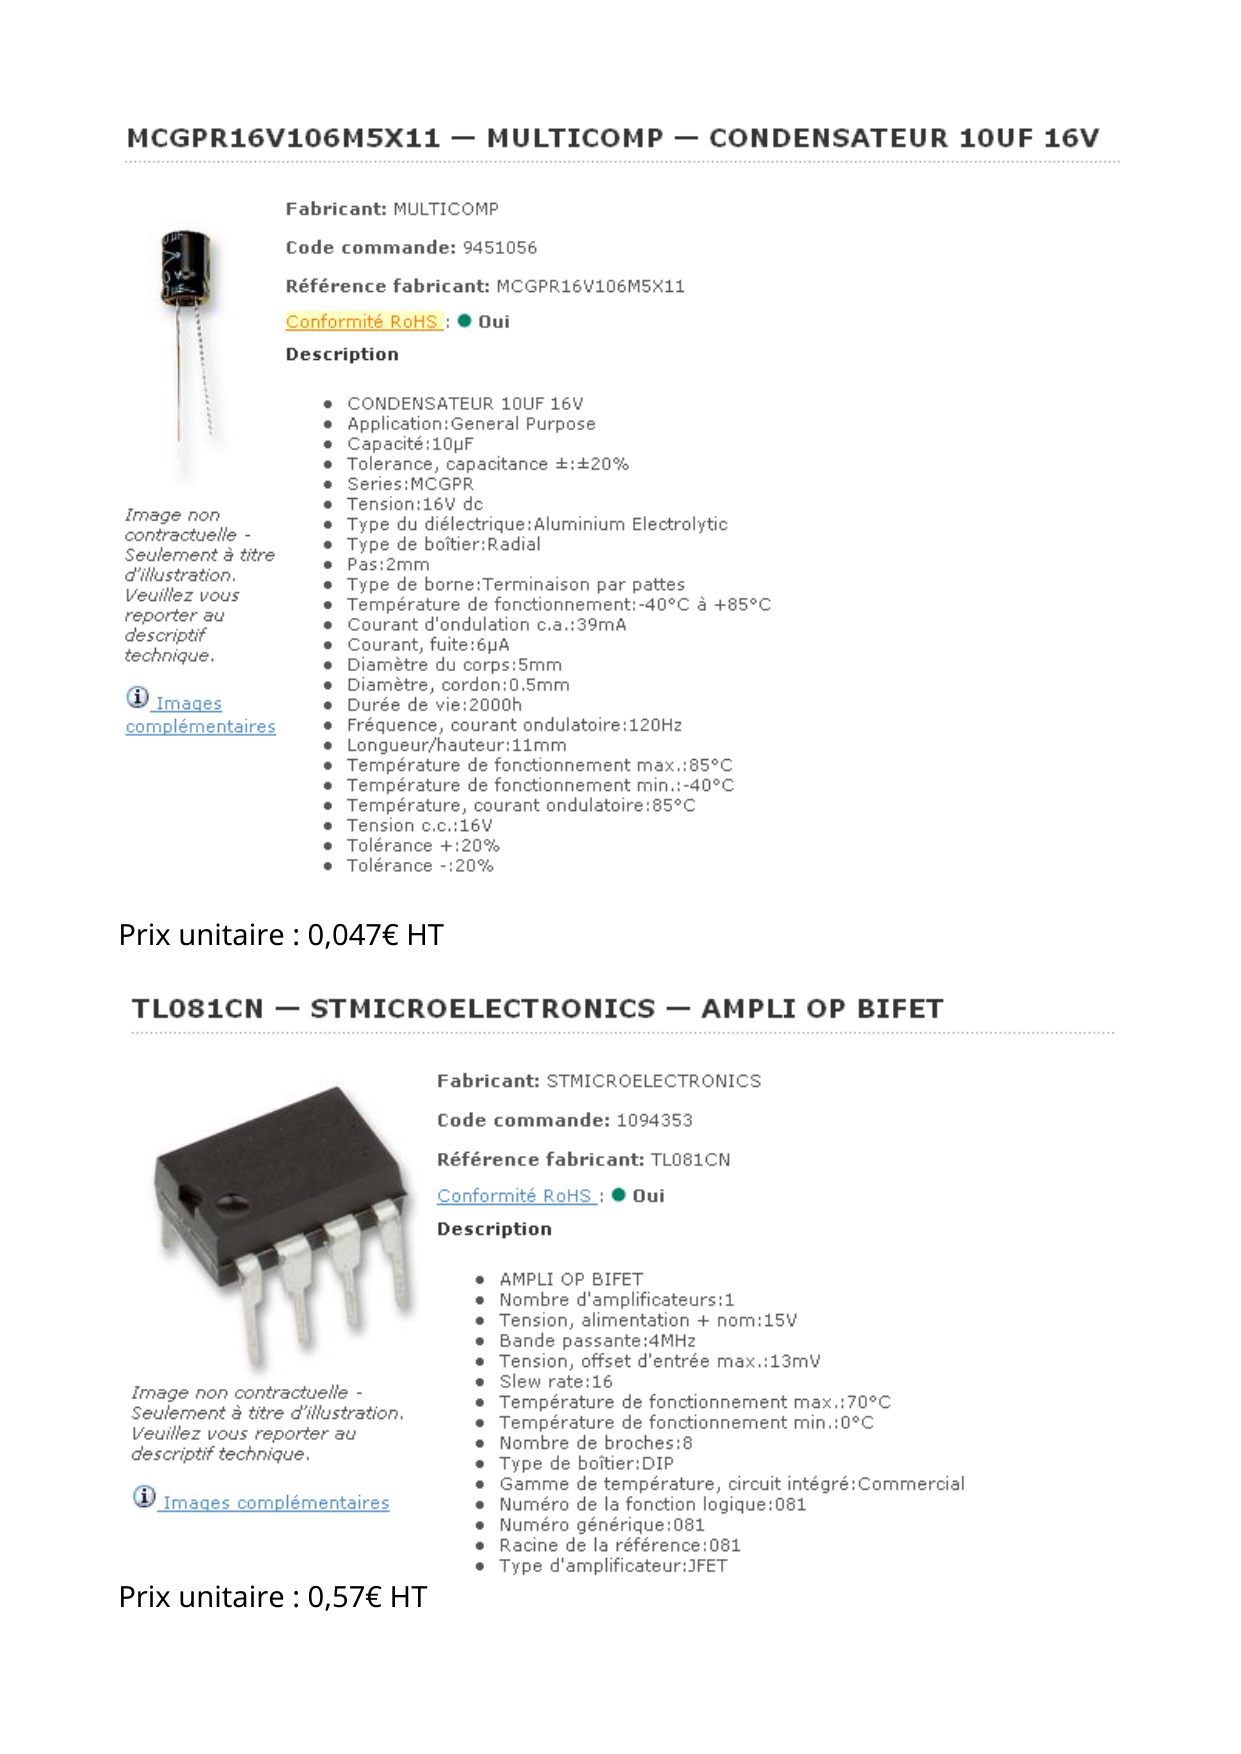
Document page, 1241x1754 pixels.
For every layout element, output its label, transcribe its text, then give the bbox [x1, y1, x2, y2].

text Prix unitaire : 0,047€ HT [118, 914, 1122, 954]
text Prix unitaire : 0,57€ HT [118, 993, 1122, 1616]
